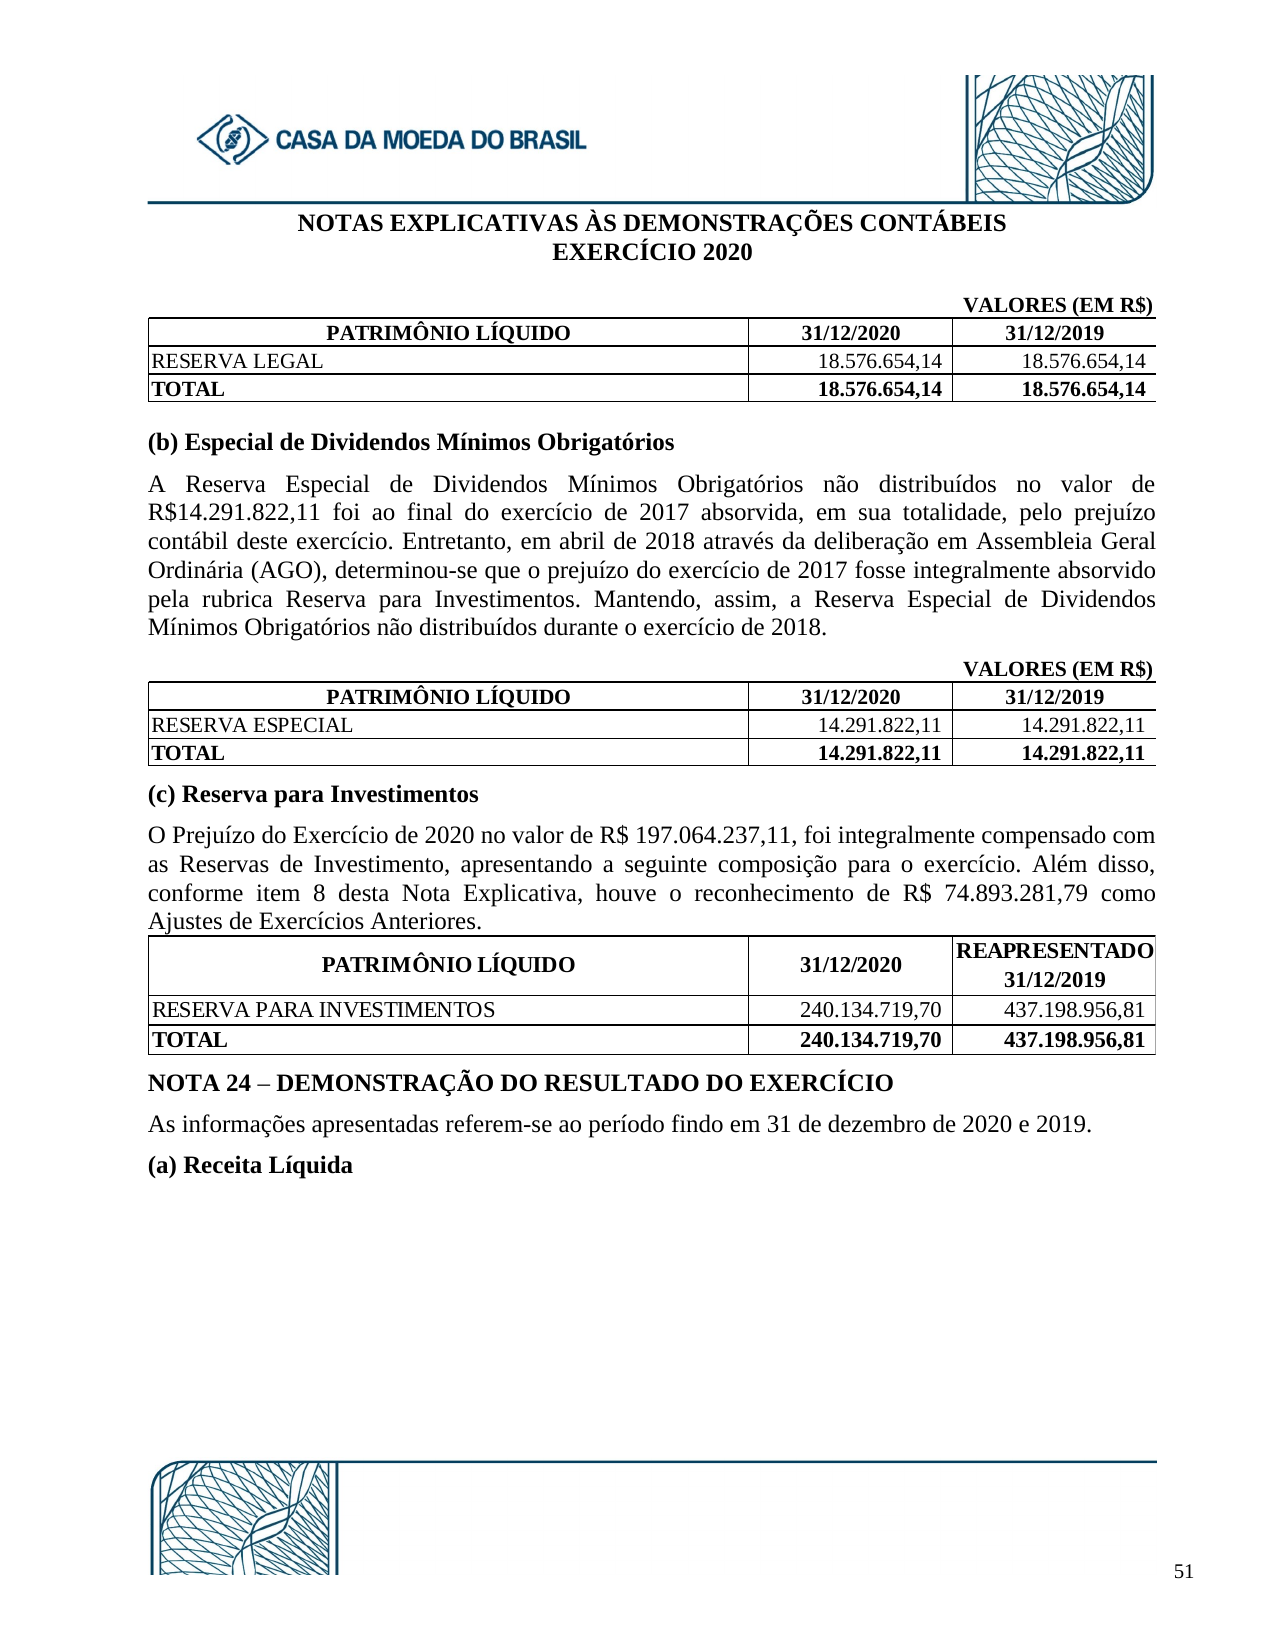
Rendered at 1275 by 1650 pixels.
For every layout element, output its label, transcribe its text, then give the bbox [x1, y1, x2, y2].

text O Prejuízo do Exercício de 2020 no valor de R$ 197.064.237,11, foi integralmente compensado com as Reservas de Investimento, apresentando a seguinte composição para o exercício. Além disso, conforme item 8 desta Nota Explicativa, houve o reconhecimento de R$ 74.893.281,79 como Ajustes de Exercícios Anteriores. [148, 820, 1157, 935]
text (b) Especial de Dividendos Mínimos Obrigatórios [148, 427, 1157, 456]
text NOTA 24 – DEMONSTRAÇÃO DO RESULTADO DO EXERCÍCIO [148, 1068, 1157, 1097]
text A Reserva Especial de Dividendos Mínimos Obrigatórios não distribuídos no valor de R$14.291.822,11 foi ao final do exercício de 2017 absorvida, em sua totalidade, pelo prejuízo contábil deste exercício. Entretanto, em abril de 2018 através da deliberação em Assembleia Geral Ordinária (AGO), determinou-se que o prejuízo do exercício de 2017 fosse integralmente absorvido pela rubrica Reserva para Investimentos. Mantendo, assim, a Reserva Especial de Dividendos Mínimos Obrigatórios não distribuídos durante o exercício de 2018. [148, 469, 1157, 641]
text As informações apresentadas referem-se ao período findo em 31 de dezembro de 2020 e 2019. [148, 1109, 1157, 1138]
text (c) Reserva para Investimentos [148, 779, 1157, 808]
text (a) Receita Líquida [148, 1151, 1157, 1179]
